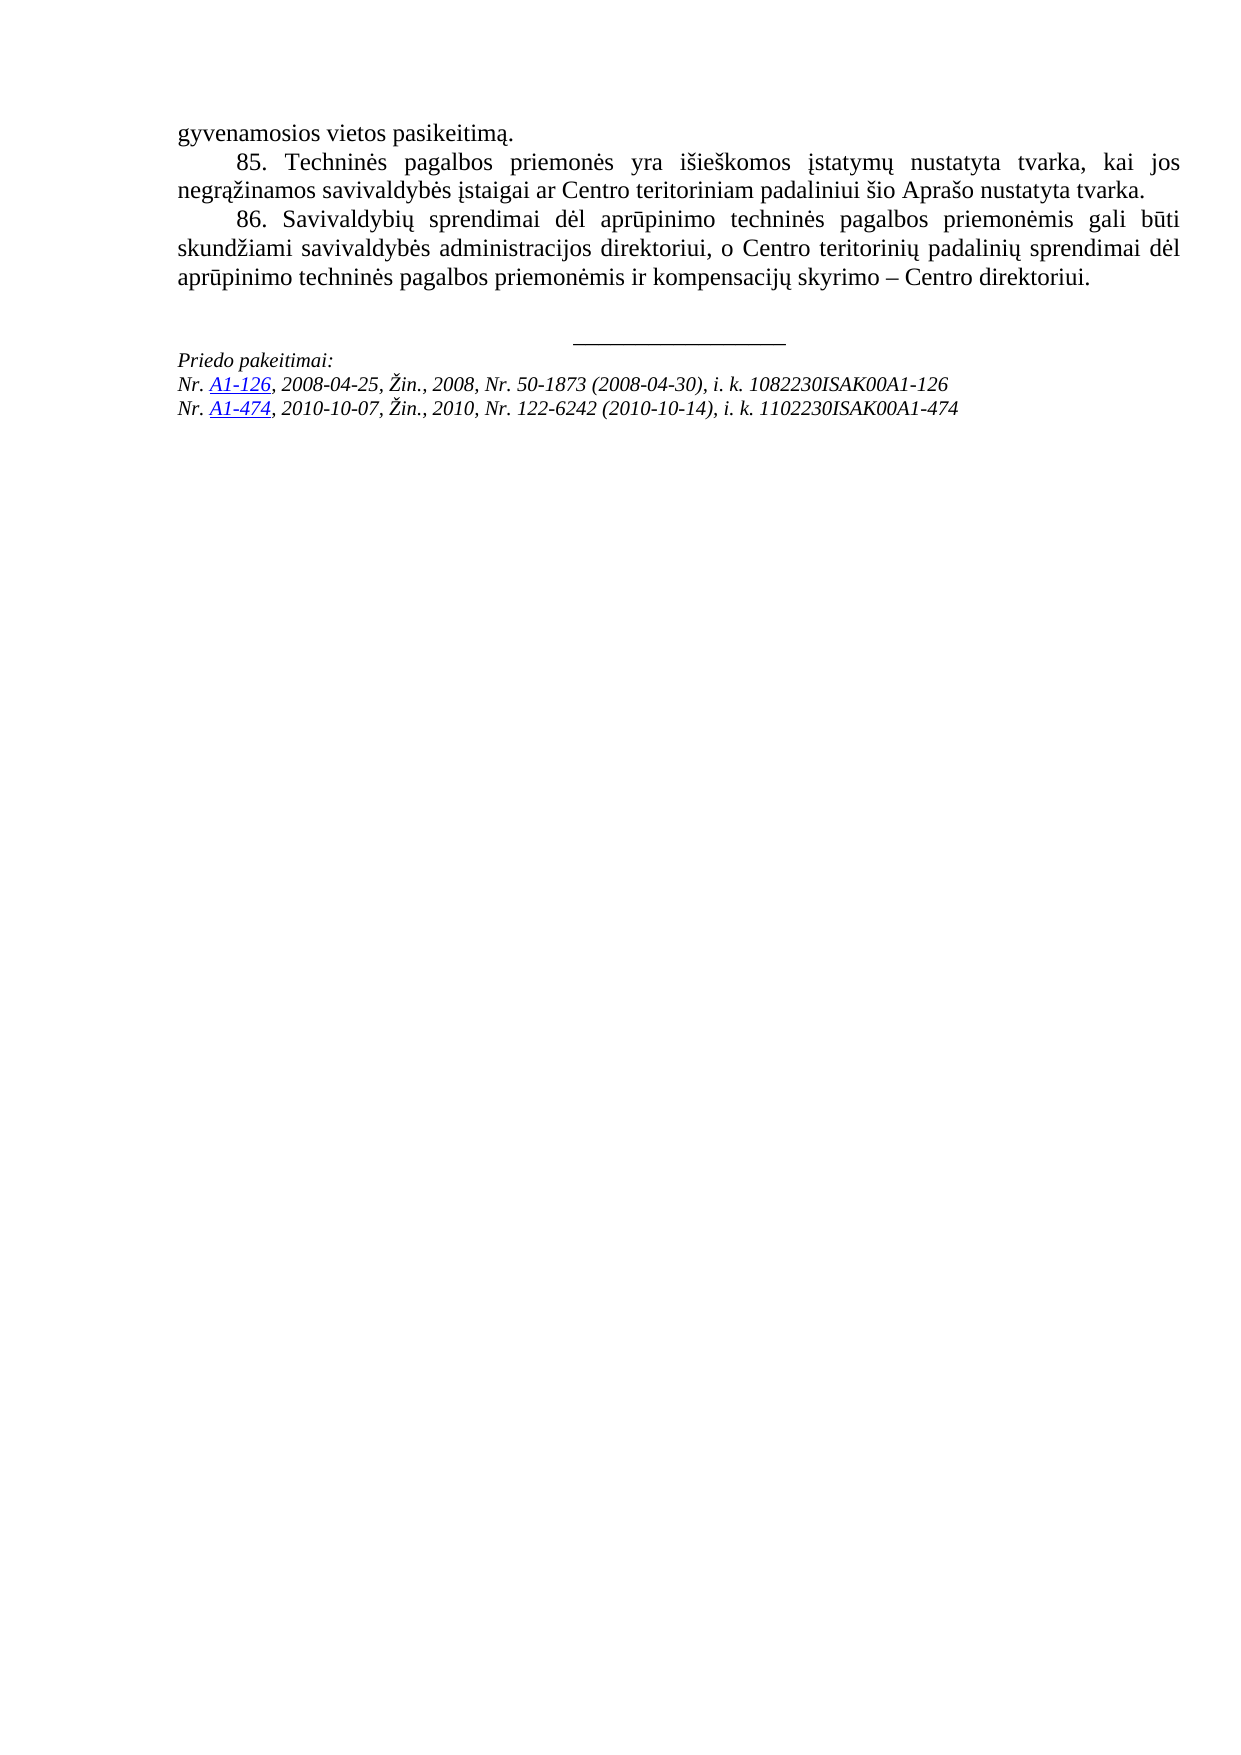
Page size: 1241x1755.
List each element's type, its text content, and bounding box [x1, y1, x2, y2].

text Nr. A1-126, 2008-04-25, Žin., 2008, Nr. 50-1873 (2008-04-30), i. k. 1082230ISAK00A1-126 [177, 372, 1181, 396]
text Nr. A1-474, 2010-10-07, Žin., 2010, Nr. 122-6242 (2010-10-14), i. k. 1102230ISAK00A1-474 [177, 396, 1181, 420]
text 86. Savivaldybių sprendimai dėl aprūpinimo techninės pagalbos priemonėmis gali būti skundžiami savivaldybės administracijos direktoriui, o Centro teritorinių padalinių sprendimai dėl aprūpinimo techninės pagalbos priemonėmis ir kompensacijų skyrimo – Centro direktoriui. [177, 204, 1181, 291]
text 85. Techninės pagalbos priemonės yra išieškomos įstatymų nustatyta tvarka, kai jos negrąžinamos savivaldybės įstaigai ar Centro teritoriniam padaliniui šio Aprašo nustatyta tvarka. [177, 147, 1181, 204]
text Priedo pakeitimai: [177, 348, 1181, 372]
text gyvenamosios vietos pasikeitimą. [177, 118, 1181, 147]
text _________________ [177, 319, 1181, 348]
